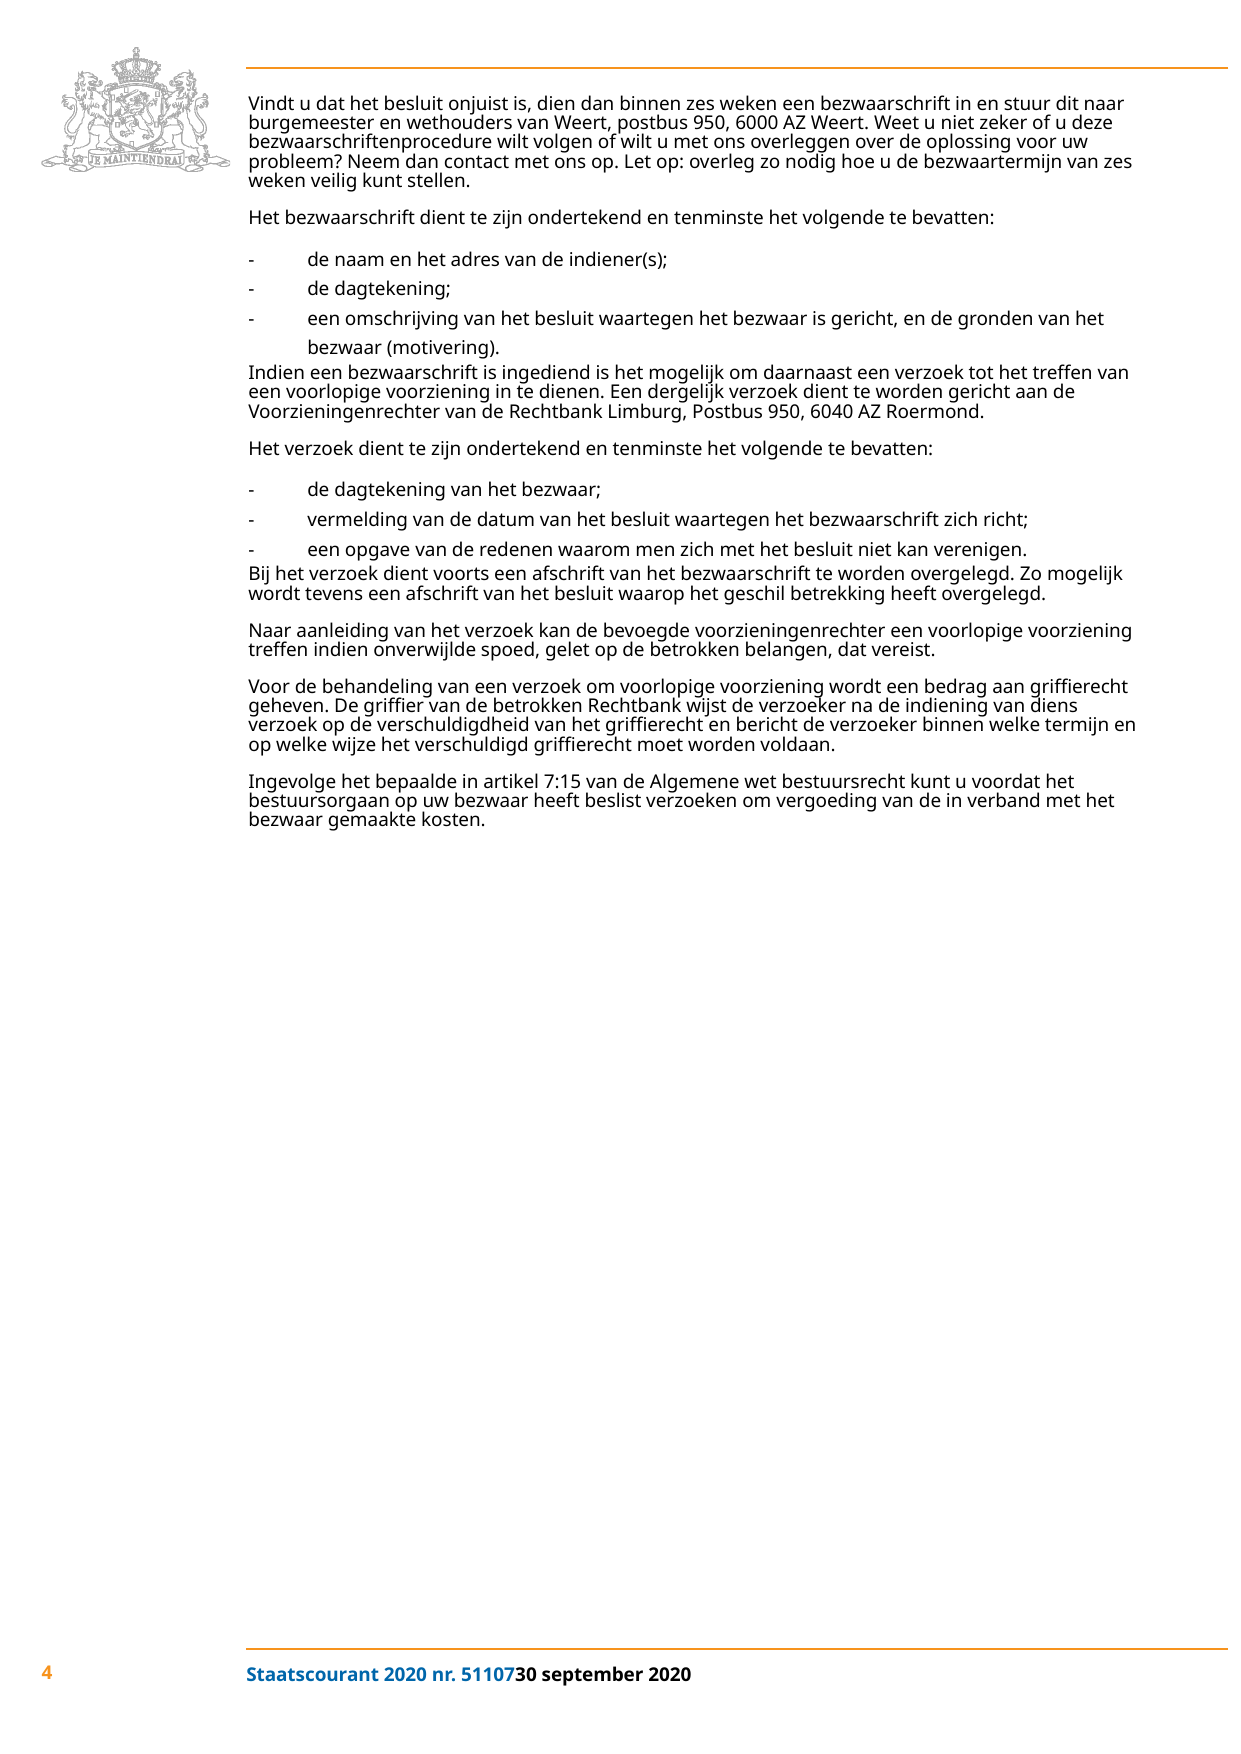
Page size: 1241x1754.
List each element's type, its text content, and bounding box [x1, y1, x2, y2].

picture [41, 47, 231, 172]
list de dagtekening van het bezwaar; [248, 477, 1152, 502]
text Vindt u dat het besluit onjuist is, dien dan binnen zes weken een bezwaarschrift in en stuur dit naar burgemeester en wethouders van Weert, postbus 950, 6000 AZ Weert. Weet u niet zeker of u deze bezwaarschriftenprocedure wilt volgen of wilt u met ons overleggen over de oplossing voor uw probleem? Neem dan contact met ons op. Let op: overleg zo nodig hoe u de bezwaartermijn van zes weken veilig kunt stellen. [248, 95, 1152, 191]
list een omschrijving van het besluit waartegen het bezwaar is gericht, en de gronden van het bezwaar (motivering). [248, 305, 1152, 360]
text Indien een bezwaarschrift is ingediend is het mogelijk om daarnaast een verzoek tot het treffen van een voorlopige voorziening in te dienen. Een dergelijk verzoek dient te worden gericht aan de Voorzieningenrechter van de Rechtbank Limburg, Postbus 950, 6040 AZ Roermond. [248, 364, 1152, 422]
list de naam en het adres van de indiener(s); [248, 246, 1152, 272]
list een opgave van de redenen waarom men zich met het besluit niet kan verenigen. [248, 536, 1152, 562]
text Het verzoek dient te zijn ondertekend en tenminste het volgende te bevatten: [248, 440, 1152, 459]
text Bij het verzoek dient voorts een afschrift van het bezwaarschrift te worden overgelegd. Zo mogelijk wordt tevens een afschrift van het besluit waarop het geschil betrekking heeft overgelegd. [248, 565, 1152, 604]
text Ingevolge het bepaalde in artikel 7:15 van de Algemene wet bestuursrecht kunt u voordat het bestuursorgaan op uw bezwaar heeft beslist verzoeken om vergoeding van de in verband met het bezwaar gemaakte kosten. [248, 773, 1152, 831]
text Het bezwaarschrift dient te zijn ondertekend en tenminste het volgende te bevatten: [248, 209, 1152, 228]
text Voor de behandeling van een verzoek om voorlopige voorziening wordt een bedrag aan griffierecht geheven. De griffier van de betrokken Rechtbank wijst de verzoeker na de indiening van diens verzoek op de verschuldigdheid van het griffierecht en bericht de verzoeker binnen welke termijn en op welke wijze het verschuldigd griffierecht moet worden voldaan. [248, 678, 1152, 755]
list de dagtekening; [248, 275, 1152, 301]
text Naar aanleiding van het verzoek kan de bevoegde voorzieningenrechter een voorlopige voorziening treffen indien onverwijlde spoed, gelet op de betrokken belangen, dat vereist. [248, 622, 1152, 660]
list vermelding van de datum van het besluit waartegen het bezwaarschrift zich richt; [248, 506, 1152, 532]
